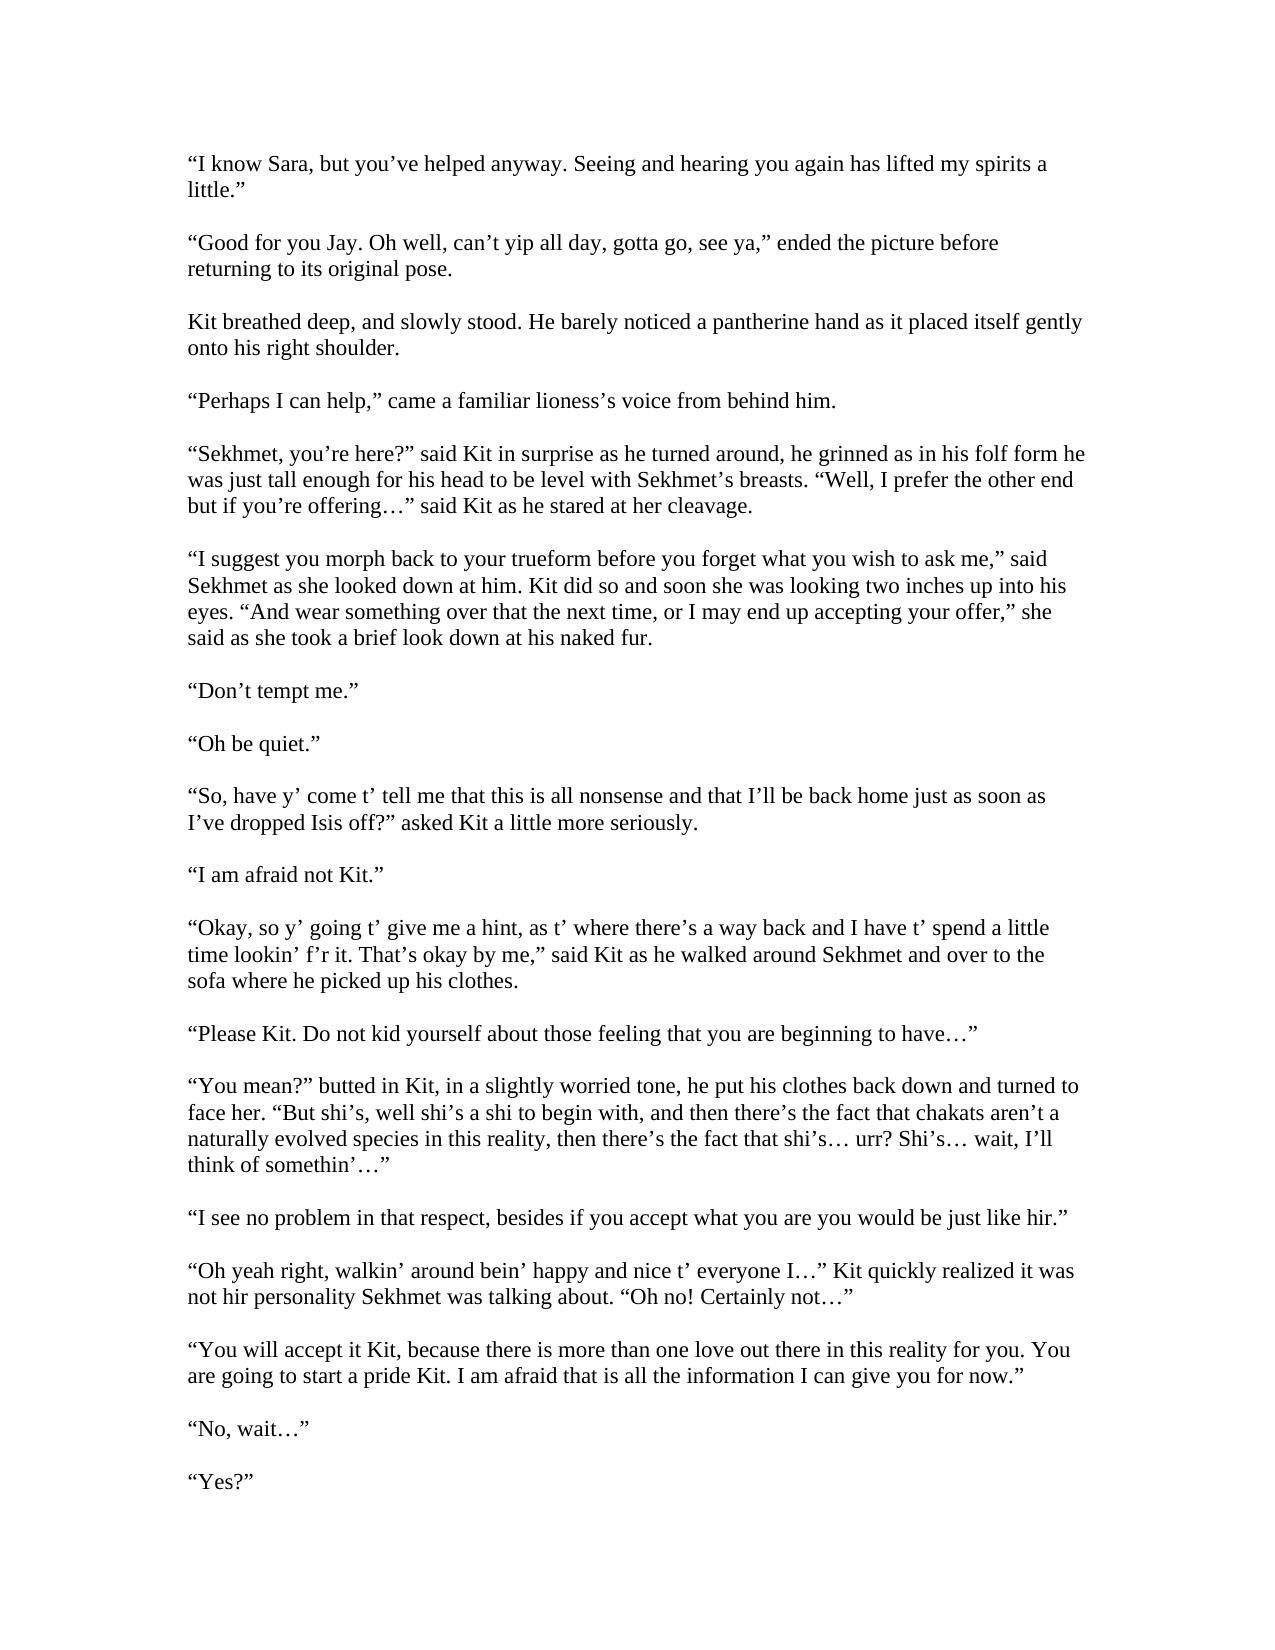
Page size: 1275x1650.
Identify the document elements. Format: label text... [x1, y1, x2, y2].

text “I see no problem in that respect, besides if you accept what you are you would be just like hir.” [187, 1204, 1087, 1231]
text “So, have y’ come t’ tell me that this is all nonsense and that I’ll be back home just as soon as I’ve dropped Isis off?” asked Kit a little more seriously. [187, 782, 1087, 835]
text “You mean?” butted in Kit, in a slightly worried tone, he put his clothes back down and turned to face her. “But shi’s, well shi’s a shi to begin with, and then there’s the fact that chakats aren’t a naturally evolved species in this reality, then there’s the fact that shi’s… urr? Shi’s… wait, I’ll think of somethin’…” [187, 1072, 1087, 1178]
text “Sekhmet, you’re here?” said Kit in surprise as he turned around, he grinned as in his folf form he was just tall enough for his head to be level with Sekhmet’s breasts. “Well, I prefer the other end but if you’re offering…” said Kit as he stared at her cleavage. [187, 440, 1087, 519]
text “You will accept it Kit, because there is more than one love out there in this reality for you. You are going to start a pride Kit. I am afraid that is all the information I can give you for now.” [187, 1336, 1087, 1389]
text “I know Sara, but you’ve helped anyway. Seeing and hearing you again has lifted my spirits a little.” [187, 150, 1087, 203]
text “Don’t tempt me.” [187, 677, 1087, 703]
text “No, wait…” [187, 1415, 1087, 1441]
text “Good for you Jay. Oh well, can’t yip all day, gotta go, see ya,” ended the picture before returning to its original pose. [187, 229, 1087, 282]
text “Oh yeah right, walkin’ around bein’ happy and nice t’ everyone I…” Kit quickly realized it was not hir personality Sekhmet was talking about. “Oh no! Certainly not…” [187, 1257, 1087, 1309]
text “Perhaps I can help,” came a familiar lioness’s voice from behind him. [187, 387, 1087, 413]
text “I am afraid not Kit.” [187, 862, 1087, 888]
text “Okay, so y’ going t’ give me a hint, as t’ where there’s a way back and I have t’ spend a little time lookin’ f’r it. That’s okay by me,” said Kit as he walked around Sekhmet and over to the sofa where he picked up his clothes. [187, 914, 1087, 993]
text “I suggest you morph back to your trueform before you forget what you wish to ask me,” said Sekhmet as she looked down at him. Kit did so and soon she was looking two inches up into his eyes. “And wear something over that the next time, or I may end up accepting your offer,” she said as she took a brief look down at his naked fur. [187, 545, 1087, 651]
text “Oh be quiet.” [187, 730, 1087, 756]
text “Yes?” [187, 1468, 1087, 1494]
text “Please Kit. Do not kid yourself about those feeling that you are beginning to have…” [187, 1020, 1087, 1046]
text Kit breathed deep, and slowly stood. He barely noticed a pantherine hand as it placed itself gently onto his right shoulder. [187, 308, 1087, 361]
